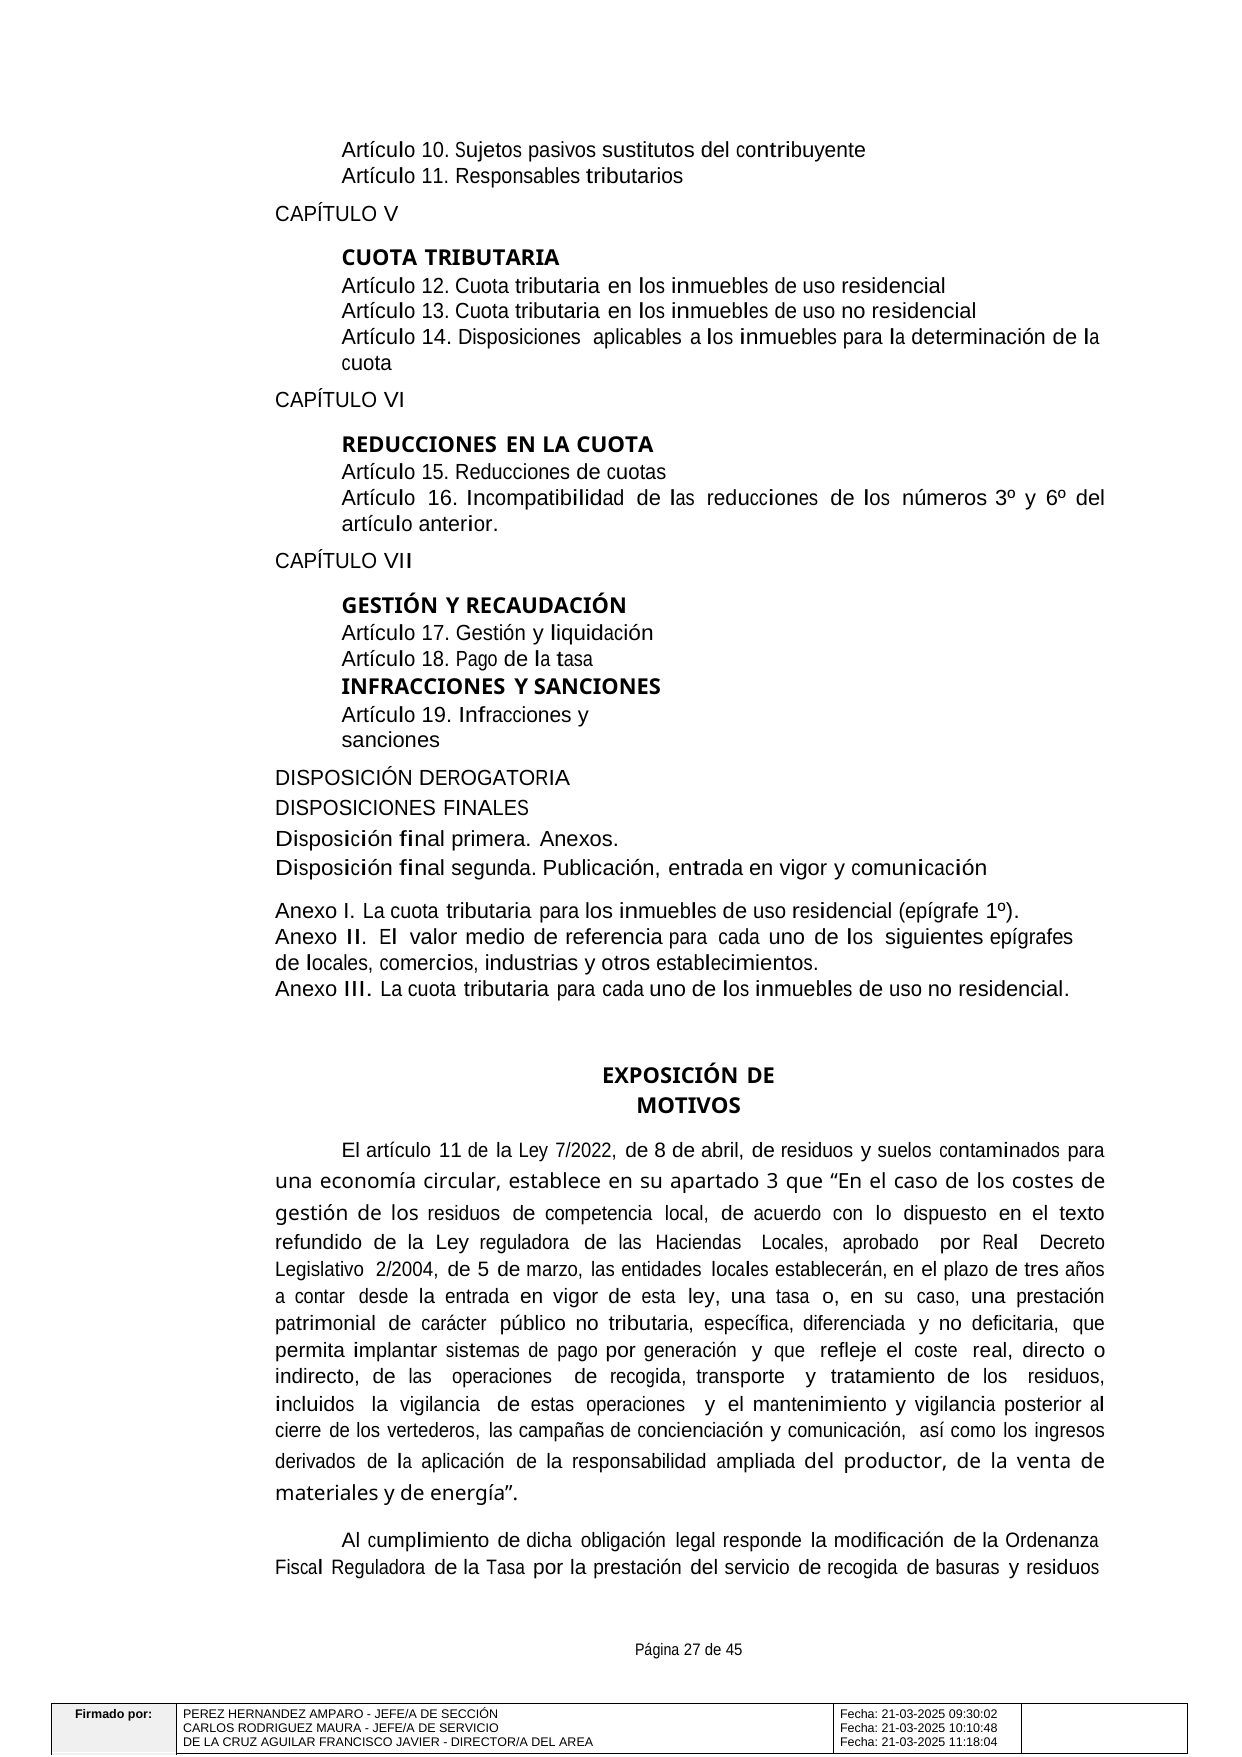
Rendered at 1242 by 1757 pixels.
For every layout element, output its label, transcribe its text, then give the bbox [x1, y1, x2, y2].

text Artículo 13. Cuota tributaria en los inmuebles de uso no residencial [341, 298, 1202, 324]
text Fiscal Reguladora de la Tasa por la prestación del servicio de recogida de basuras y residuos [275, 1556, 1202, 1579]
text Página 27 de 45 [629, 1640, 748, 1659]
text Artículo 14. Disposiciones aplicables a los inmuebles para la determinación de la cuota [341, 324, 1105, 375]
text CAPÍTULO V [275, 201, 1202, 226]
text GESTIÓN Y RECAUDACIÓN Artículo 17. Gestión y liquidación Artículo 18. Pago de la tasa INFRACCIONES Y SANCIONES Artículo 19. Infracciones y sanciones [341, 590, 689, 752]
table_header Firmado por: [52, 1704, 176, 1752]
text Artículo 12. Cuota tributaria en los inmuebles de uso residencial [341, 273, 1202, 298]
text Artículo 11. Responsables tributarios [341, 163, 1202, 188]
text CAPÍTULO VI [275, 387, 1202, 412]
text Artículo 15. Reducciones de cuotas [341, 459, 1202, 484]
text Artículo 10. Sujetos pasivos sustitutos del contribuyente [341, 137, 1202, 162]
text REDUCCIONES EN LA CUOTA [341, 429, 1202, 459]
text CUOTA TRIBUTARIA [341, 242, 1202, 272]
table_header PEREZ HERNANDEZ AMPARO - JEFE/A DE SECCIÓN CARLOS RODRIGUEZ MAURA - JEFE/A DE SERVICIO DE LA CRUZ AGUILAR FRANCISCO JAVIER - DIRECTOR/A DEL AREA [177, 1704, 833, 1752]
text El artículo 11 de la Ley 7/2022, de 8 de abril, de residuos y suelos contaminados para una economía circular, establece en su apartado 3 que “En el caso de los costes de gestión de los residuos de competencia local, de acuerdo con lo dispuesto en el texto refundido de la Ley reguladora de las Haciendas Locales, aprobado por Real Decreto Legislativo 2/2004, de 5 de marzo, las entidades locales establecerán, en el plazo de tres años a contar desde la entrada en vigor de esta ley, una tasa o, en su caso, una prestación patrimonial de carácter público no tributaria, específica, diferenciada y no deficitaria, que permita implantar sistemas de pago por generación y que refleje el coste real, directo o indirecto, de las operaciones de recogida, transporte y tratamiento de los residuos, incluidos la vigilancia de estas operaciones y el mantenimiento y vigilancia posterior al cierre de los vertederos, las campañas de concienciación y comunicación, así como los ingresos derivados de la aplicación de la responsabilidad ampliada del productor, de la venta de materiales y de energía”. [275, 1138, 1105, 1506]
text CAPÍTULO VII [275, 548, 1202, 573]
text Artículo 16. Incompatibilidad de las reducciones de los números 3º y 6º del artículo anterior. [341, 485, 1105, 536]
text Anexo III. La cuota tributaria para cada uno de los inmuebles de uso no residencial. [275, 976, 1202, 1001]
text Anexo I. La cuota tributaria para los inmuebles de uso residencial (epígrafe 1º). [275, 898, 1202, 923]
text Disposición final segunda. Publicación, entrada en vigor y comunicación [275, 856, 1202, 881]
text Anexo II. El valor medio de referencia para cada uno de los siguientes epígrafes de locales, comercios, industrias y otros establecimientos. [275, 924, 1105, 975]
text EXPOSICIÓN DE MOTIVOS [552, 1061, 825, 1120]
text Al cumplimiento de dicha obligación legal responde la modificación de la Ordenanza [341, 1528, 1202, 1552]
text DISPOSICIÓN DEROGATORIA DISPOSICIONES FINALES Disposición final primera. Anexos. [275, 764, 623, 851]
table_header Fecha: 21-03-2025 09:30:02 Fecha: 21-03-2025 10:10:48 Fecha: 21-03-2025 11:18:04 [834, 1704, 1021, 1752]
table_header [1022, 1704, 1187, 1752]
